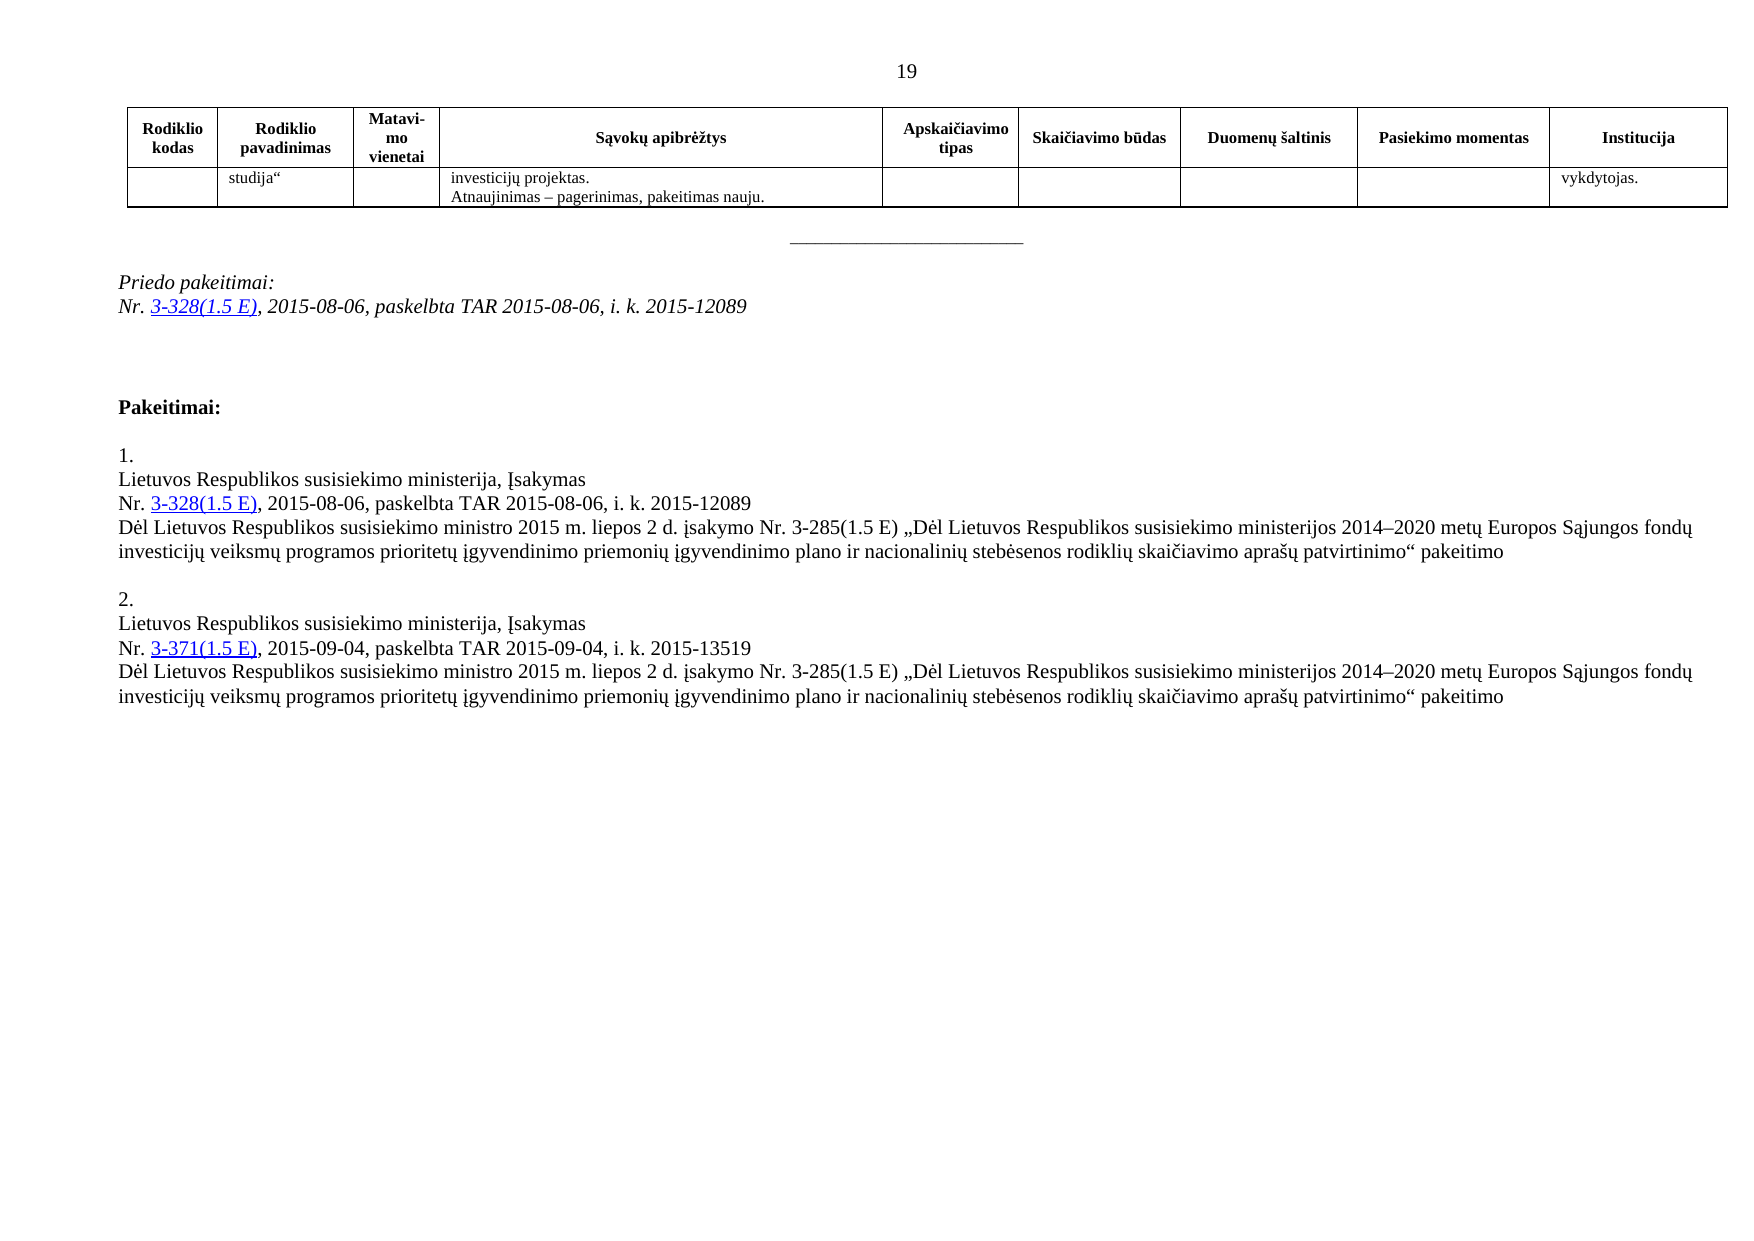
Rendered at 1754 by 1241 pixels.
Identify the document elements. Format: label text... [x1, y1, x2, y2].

table_header Pasiekimo momentas [1358, 108, 1549, 167]
text ____________________________ [118, 227, 1695, 246]
table_cell vykdytojas. [1550, 168, 1727, 206]
table_header Matavi-mo vienetai [354, 108, 439, 167]
text Nr. 3-371(1.5 E), 2015-09-04, paskelbta TAR 2015-09-04, i. k. 2015-13519 [118, 635, 1695, 659]
table_header Duomenų šaltinis [1181, 108, 1357, 167]
table_cell [1181, 168, 1357, 206]
text Lietuvos Respublikos susisiekimo ministerija, Įsakymas [118, 467, 1695, 491]
table_cell [354, 168, 439, 206]
text Priedo pakeitimai: [118, 270, 1695, 294]
text Lietuvos Respublikos susisiekimo ministerija, Įsakymas [118, 611, 1695, 635]
table_header Rodiklio kodas [128, 108, 217, 167]
table_cell investicijų projektas. Atnaujinimas – pagerinimas, pakeitimas nauju. [440, 168, 882, 206]
text Dėl Lietuvos Respublikos susisiekimo ministro 2015 m. liepos 2 d. įsakymo Nr. 3-285(1.5 E) „Dėl Lietuvos Respublikos susisiekimo ministerijos 2014–2020 metų Europos Sąjungos fondų investicijų veiksmų programos prioritetų įgyvendinimo priemonių įgyvendinimo plano ir nacionalinių stebėsenos rodiklių skaičiavimo aprašų patvirtinimo“ pakeitimo [118, 659, 1695, 708]
text Nr. 3-328(1.5 E), 2015-08-06, paskelbta TAR 2015-08-06, i. k. 2015-12089 [118, 294, 1695, 318]
table_header Institucija [1550, 108, 1727, 167]
table_cell [128, 168, 217, 206]
text 1. [118, 443, 1695, 467]
table_header Skaičiavimo būdas [1019, 108, 1180, 167]
table_cell [883, 168, 1018, 206]
table_header Rodiklio pavadinimas [218, 108, 353, 167]
text 2. [118, 587, 1695, 611]
table_cell [1019, 168, 1180, 206]
text Dėl Lietuvos Respublikos susisiekimo ministro 2015 m. liepos 2 d. įsakymo Nr. 3-285(1.5 E) „Dėl Lietuvos Respublikos susisiekimo ministerijos 2014–2020 metų Europos Sąjungos fondų investicijų veiksmų programos prioritetų įgyvendinimo priemonių įgyvendinimo plano ir nacionalinių stebėsenos rodiklių skaičiavimo aprašų patvirtinimo“ pakeitimo [118, 515, 1695, 563]
text Nr. 3-328(1.5 E), 2015-08-06, paskelbta TAR 2015-08-06, i. k. 2015-12089 [118, 491, 1695, 515]
table_cell [1358, 168, 1549, 206]
text Pakeitimai: [118, 395, 1695, 419]
table_header Sąvokų apibrėžtys [440, 108, 882, 167]
table_header Apskaičiavimo tipas [883, 108, 1018, 167]
table_cell studija“ [218, 168, 353, 206]
